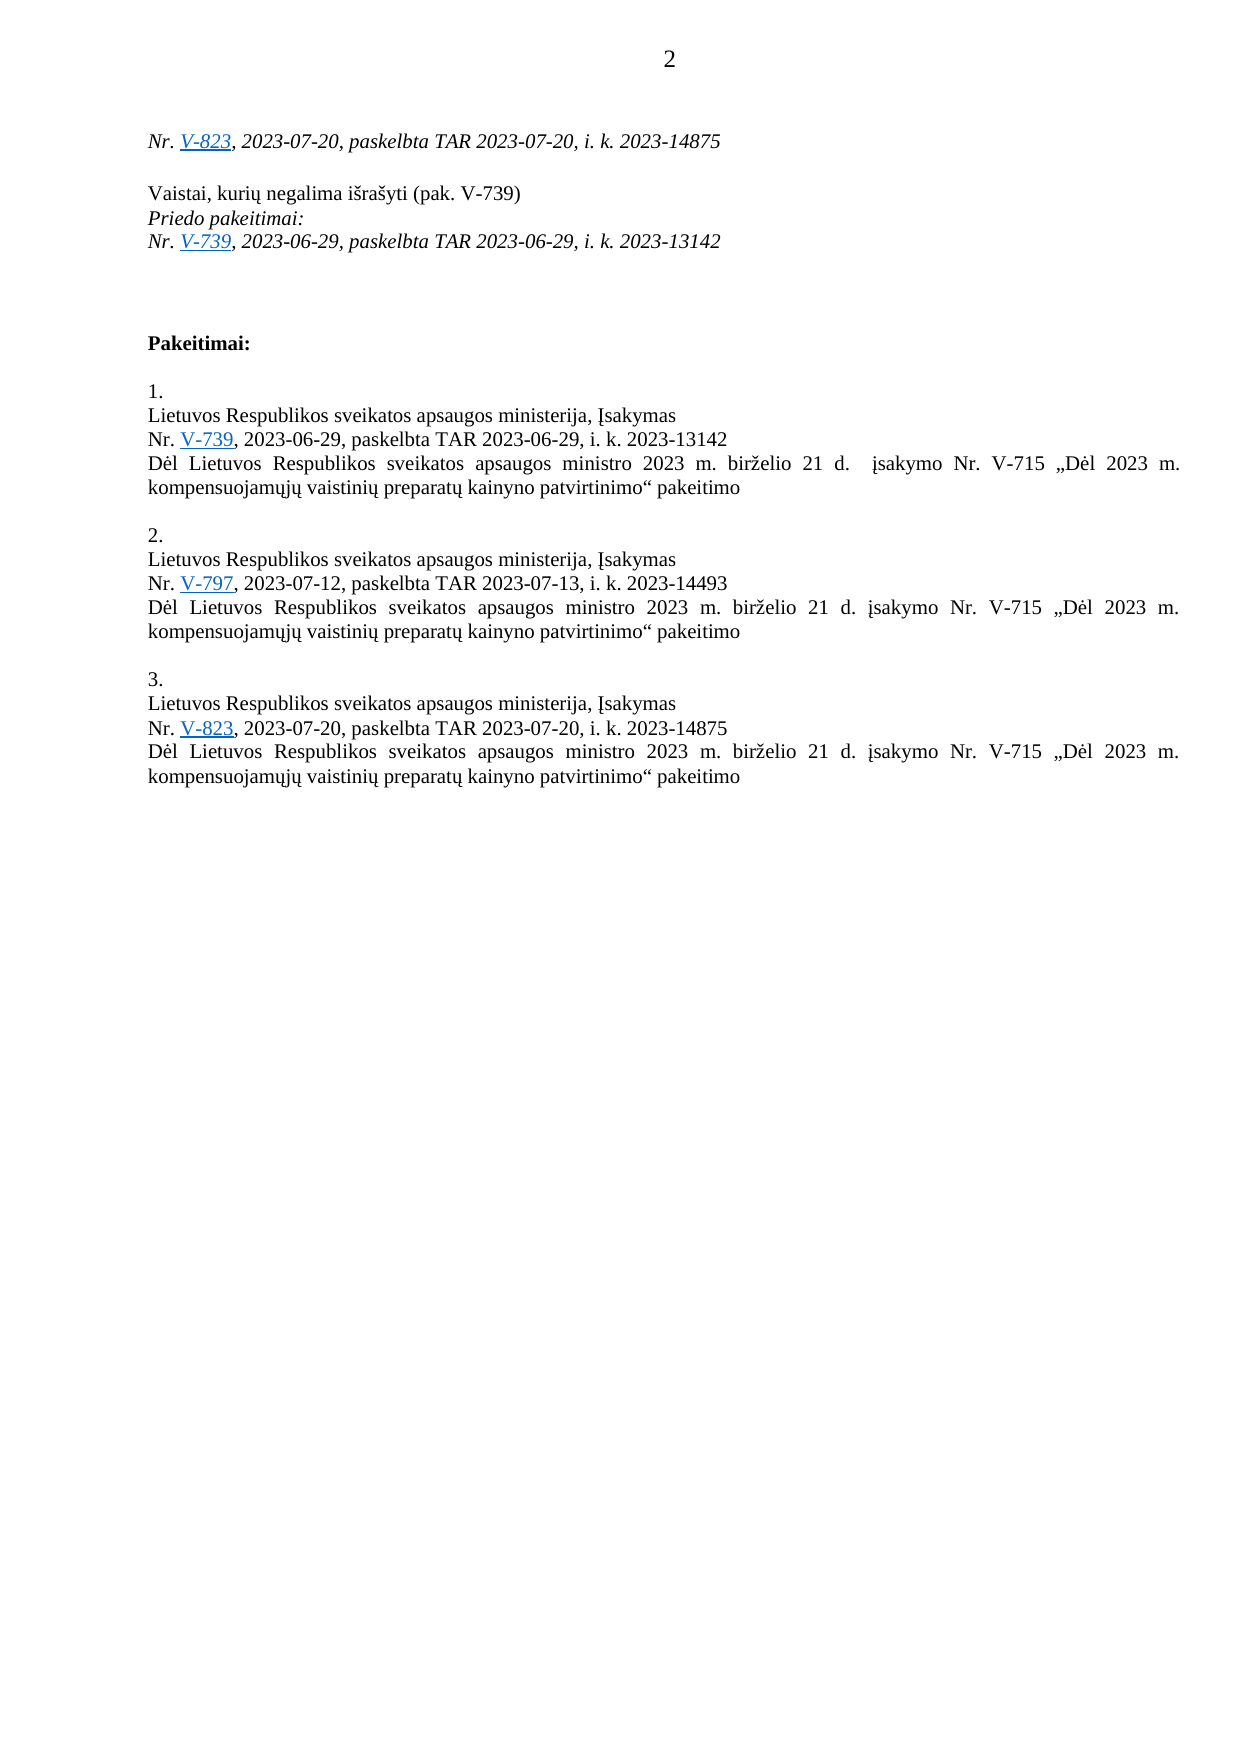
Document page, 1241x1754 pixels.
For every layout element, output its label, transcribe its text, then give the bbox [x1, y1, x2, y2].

text 3. [148, 667, 1181, 691]
text Nr. V-823, 2023-07-20, paskelbta TAR 2023-07-20, i. k. 2023-14875 [148, 128, 1181, 153]
text Nr. V-739, 2023-06-29, paskelbta TAR 2023-06-29, i. k. 2023-13142 [148, 229, 1181, 253]
text Nr. V-739, 2023-06-29, paskelbta TAR 2023-06-29, i. k. 2023-13142 [148, 427, 1181, 451]
text Lietuvos Respublikos sveikatos apsaugos ministerija, Įsakymas [148, 691, 1181, 715]
text Lietuvos Respublikos sveikatos apsaugos ministerija, Įsakymas [148, 403, 1181, 427]
text 1. [148, 378, 1181, 403]
text Dėl Lietuvos Respublikos sveikatos apsaugos ministro 2023 m. birželio 21 d. įsakymo Nr. V-715 „Dėl 2023 m. kompensuojamųjų vaistinių preparatų kainyno patvirtinimo“ pakeitimo [148, 739, 1181, 788]
text Vaistai, kurių negalima išrašyti (pak. V-739) [148, 181, 1181, 205]
text Lietuvos Respublikos sveikatos apsaugos ministerija, Įsakymas [148, 547, 1181, 571]
text Nr. V-797, 2023-07-12, paskelbta TAR 2023-07-13, i. k. 2023-14493 [148, 571, 1181, 595]
text Pakeitimai: [148, 330, 1181, 354]
text Priedo pakeitimai: [148, 205, 1181, 229]
text Dėl Lietuvos Respublikos sveikatos apsaugos ministro 2023 m. birželio 21 d. įsakymo Nr. V-715 „Dėl 2023 m. kompensuojamųjų vaistinių preparatų kainyno patvirtinimo“ pakeitimo [148, 451, 1181, 499]
text 2. [148, 523, 1181, 547]
text Dėl Lietuvos Respublikos sveikatos apsaugos ministro 2023 m. birželio 21 d. įsakymo Nr. V-715 „Dėl 2023 m. kompensuojamųjų vaistinių preparatų kainyno patvirtinimo“ pakeitimo [148, 595, 1181, 643]
text Nr. V-823, 2023-07-20, paskelbta TAR 2023-07-20, i. k. 2023-14875 [148, 715, 1181, 739]
